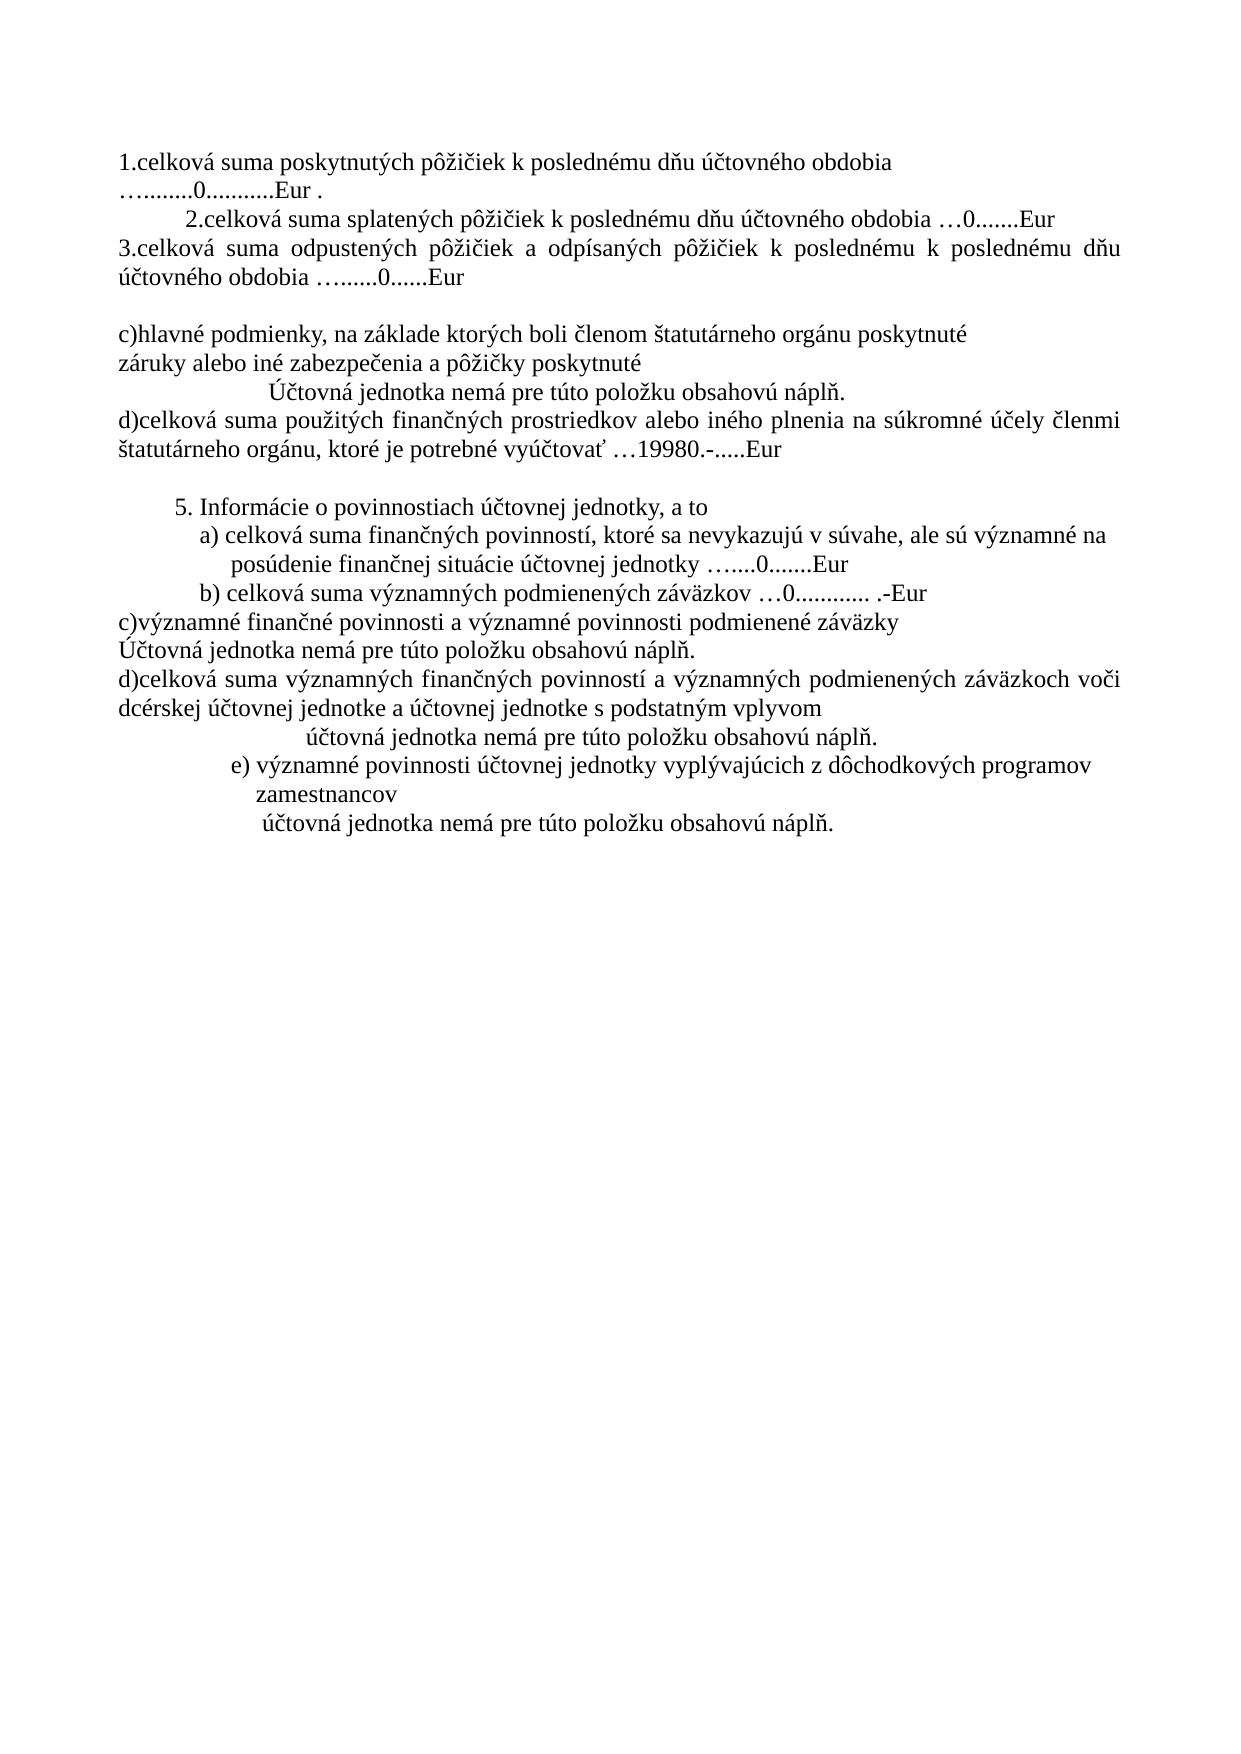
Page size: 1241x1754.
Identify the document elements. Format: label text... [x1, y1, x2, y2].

list celková suma použitých finančných prostriedkov alebo iného plnenia na súkromné účely členmi štatutárneho orgánu, ktoré je potrebné vyúčtovať …19980.-.....Eur [118, 406, 1122, 463]
list celková suma splatených pôžičiek k poslednému dňu účtovného obdobia …0.......Eur [118, 204, 1122, 233]
list celková suma významných finančných povinností a významných podmienených záväzkoch voči dcérskej účtovnej jednotke a účtovnej jednotke s podstatným vplyvom [118, 664, 1122, 722]
list celková suma poskytnutých pôžičiek k poslednému dňu účtovného obdobia [118, 147, 1122, 176]
text b) celková suma významných podmienených záväzkov …0............ .-Eur [118, 578, 1122, 607]
text e) významné povinnosti účtovnej jednotky vyplývajúcich z dôchodkových programov [118, 751, 1122, 779]
text účtovná jednotka nemá pre túto položku obsahovú náplň. [118, 722, 1122, 751]
text zamestnancov [118, 779, 1122, 808]
text záruky alebo iné zabezpečenia a pôžičky poskytnuté [118, 348, 1122, 377]
text …........0...........Eur . [118, 176, 1122, 204]
list celková suma odpustených pôžičiek a odpísaných pôžičiek k poslednému k poslednému dňu účtovného obdobia …......0......Eur [118, 233, 1122, 291]
text Účtovná jednotka nemá pre túto položku obsahovú náplň. [118, 377, 1122, 406]
list hlavné podmienky, na základe ktorých boli členom štatutárneho orgánu poskytnuté [118, 319, 1122, 348]
text Účtovná jednotka nemá pre túto položku obsahovú náplň. [118, 636, 1122, 664]
text posúdenie finančnej situácie účtovnej jednotky …....0.......Eur [118, 549, 1122, 578]
text 5. Informácie o povinnostiach účtovnej jednotky, a to [118, 492, 1122, 521]
text a) celková suma finančných povinností, ktoré sa nevykazujú v súvahe, ale sú významné na [118, 521, 1122, 549]
text účtovná jednotka nemá pre túto položku obsahovú náplň. [118, 808, 1122, 837]
list významné finančné povinnosti a významné povinnosti podmienené záväzky [118, 607, 1122, 636]
